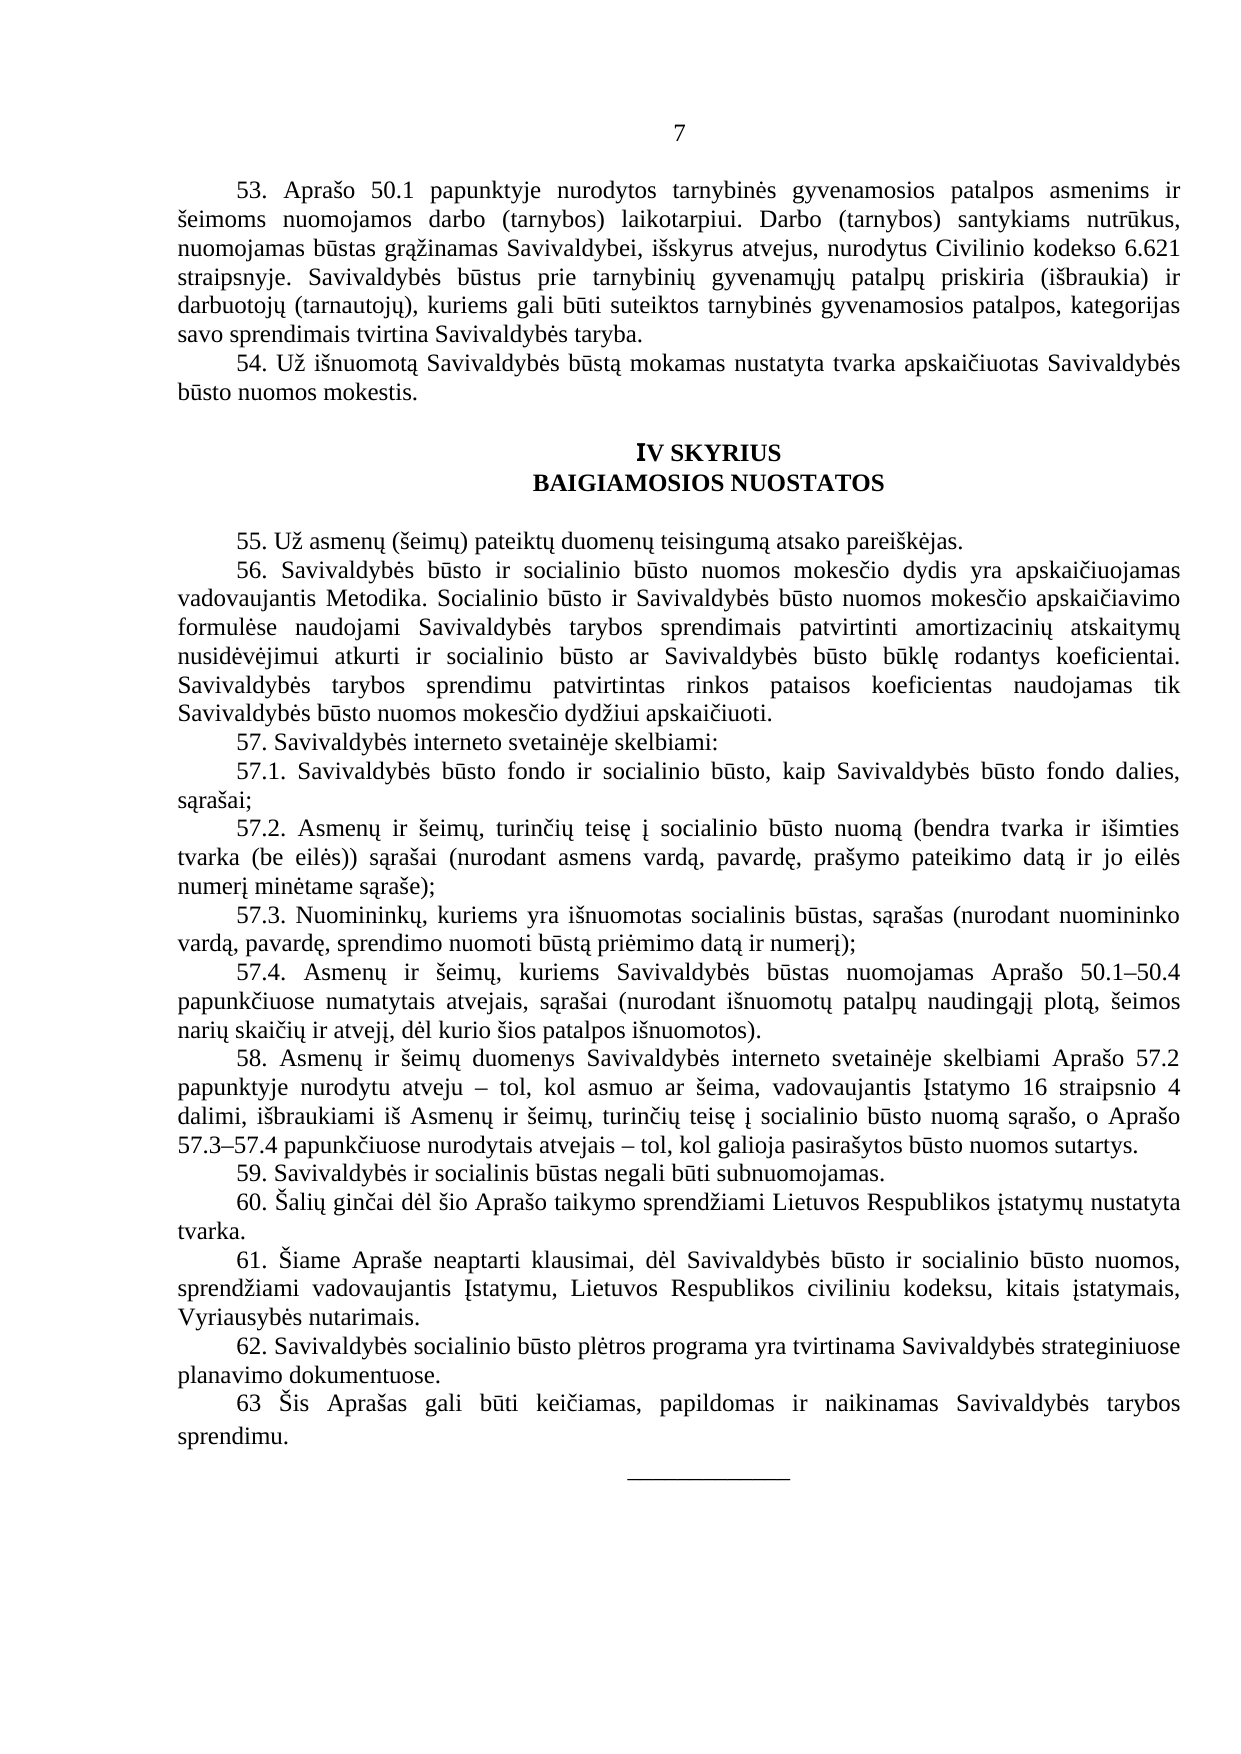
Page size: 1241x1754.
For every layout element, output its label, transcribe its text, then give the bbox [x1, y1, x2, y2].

text 59. Savivaldybės ir socialinis būstas negali būti subnuomojamas. [177, 1158, 1181, 1187]
text 57. Savivaldybės interneto svetainėje skelbiami: [177, 727, 1181, 756]
text 57.3. Nuomininkų, kuriems yra išnuomotas socialinis būstas, sąrašas (nurodant nuomininko vardą, pavardę, sprendimo nuomoti būstą priėmimo datą ir numerį); [177, 900, 1181, 957]
text 61. Šiame Apraše neaptarti klausimai, dėl Savivaldybės būsto ir socialinio būsto nuomos, sprendžiami vadovaujantis Įstatymu, Lietuvos Respublikos civiliniu kodeksu, kitais įstatymais, Vyriausybės nutarimais. [177, 1245, 1181, 1331]
text BAIGIAMOSIOS NUOSTATOS [177, 468, 1181, 497]
text 55. Už asmenų (šeimų) pateiktų duomenų teisingumą atsako pareiškėjas. [177, 526, 1181, 555]
text IV SKYRIUS [177, 434, 1181, 468]
text 57.4. Asmenų ir šeimų, kuriems Savivaldybės būstas nuomojamas Aprašo 50.1–50.4 papunkčiuose numatytais atvejais, sąrašai (nurodant išnuomotų patalpų naudingąjį plotą, šeimos narių skaičių ir atvejį, dėl kurio šios patalpos išnuomotos). [177, 957, 1181, 1043]
text 60. Šalių ginčai dėl šio Aprašo taikymo sprendžiami Lietuvos Respublikos įstatymų nustatyta tvarka. [177, 1187, 1181, 1245]
text _____________ [177, 1454, 1181, 1483]
text 58. Asmenų ir šeimų duomenys Savivaldybės interneto svetainėje skelbiami Aprašo 57.2 papunktyje nurodytu atveju – tol, kol asmuo ar šeima, vadovaujantis Įstatymo 16 straipsnio 4 dalimi, išbraukiami iš Asmenų ir šeimų, turinčių teisę į socialinio būsto nuomą sąrašo, o Aprašo 57.3–57.4 papunkčiuose nurodytais atvejais – tol, kol galioja pasirašytos būsto nuomos sutartys. [177, 1043, 1181, 1158]
text 57.1. Savivaldybės būsto fondo ir socialinio būsto, kaip Savivaldybės būsto fondo dalies, sąrašai; [177, 756, 1181, 813]
text 56. Savivaldybės būsto ir socialinio būsto nuomos mokesčio dydis yra apskaičiuojamas vadovaujantis Metodika. Socialinio būsto ir Savivaldybės būsto nuomos mokesčio apskaičiavimo formulėse naudojami Savivaldybės tarybos sprendimais patvirtinti amortizacinių atskaitymų nusidėvėjimui atkurti ir socialinio būsto ar Savivaldybės būsto būklę rodantys koeficientai. Savivaldybės tarybos sprendimu patvirtintas rinkos pataisos koeficientas naudojamas tik Savivaldybės būsto nuomos mokesčio dydžiui apskaičiuoti. [177, 555, 1181, 727]
text 54. Už išnuomotą Savivaldybės būstą mokamas nustatyta tvarka apskaičiuotas Savivaldybės būsto nuomos mokestis. [177, 348, 1181, 406]
text 63 Šis Aprašas gali būti keičiamas, papildomas ir naikinamas Savivaldybės tarybos sprendimu. [177, 1388, 1181, 1450]
text 62. Savivaldybės socialinio būsto plėtros programa yra tvirtinama Savivaldybės strateginiuose planavimo dokumentuose. [177, 1331, 1181, 1388]
text 53. Aprašo 50.1 papunktyje nurodytos tarnybinės gyvenamosios patalpos asmenims ir šeimoms nuomojamos darbo (tarnybos) laikotarpiui. Darbo (tarnybos) santykiams nutrūkus, nuomojamas būstas grąžinamas Savivaldybei, išskyrus atvejus, nurodytus Civilinio kodekso 6.621 straipsnyje. Savivaldybės būstus prie tarnybinių gyvenamųjų patalpų priskiria (išbraukia) ir darbuotojų (tarnautojų), kuriems gali būti suteiktos tarnybinės gyvenamosios patalpos, kategorijas savo sprendimais tvirtina Savivaldybės taryba. [177, 176, 1181, 348]
text 57.2. Asmenų ir šeimų, turinčių teisę į socialinio būsto nuomą (bendra tvarka ir išimties tvarka (be eilės)) sąrašai (nurodant asmens vardą, pavardę, prašymo pateikimo datą ir jo eilės numerį minėtame sąraše); [177, 813, 1181, 900]
